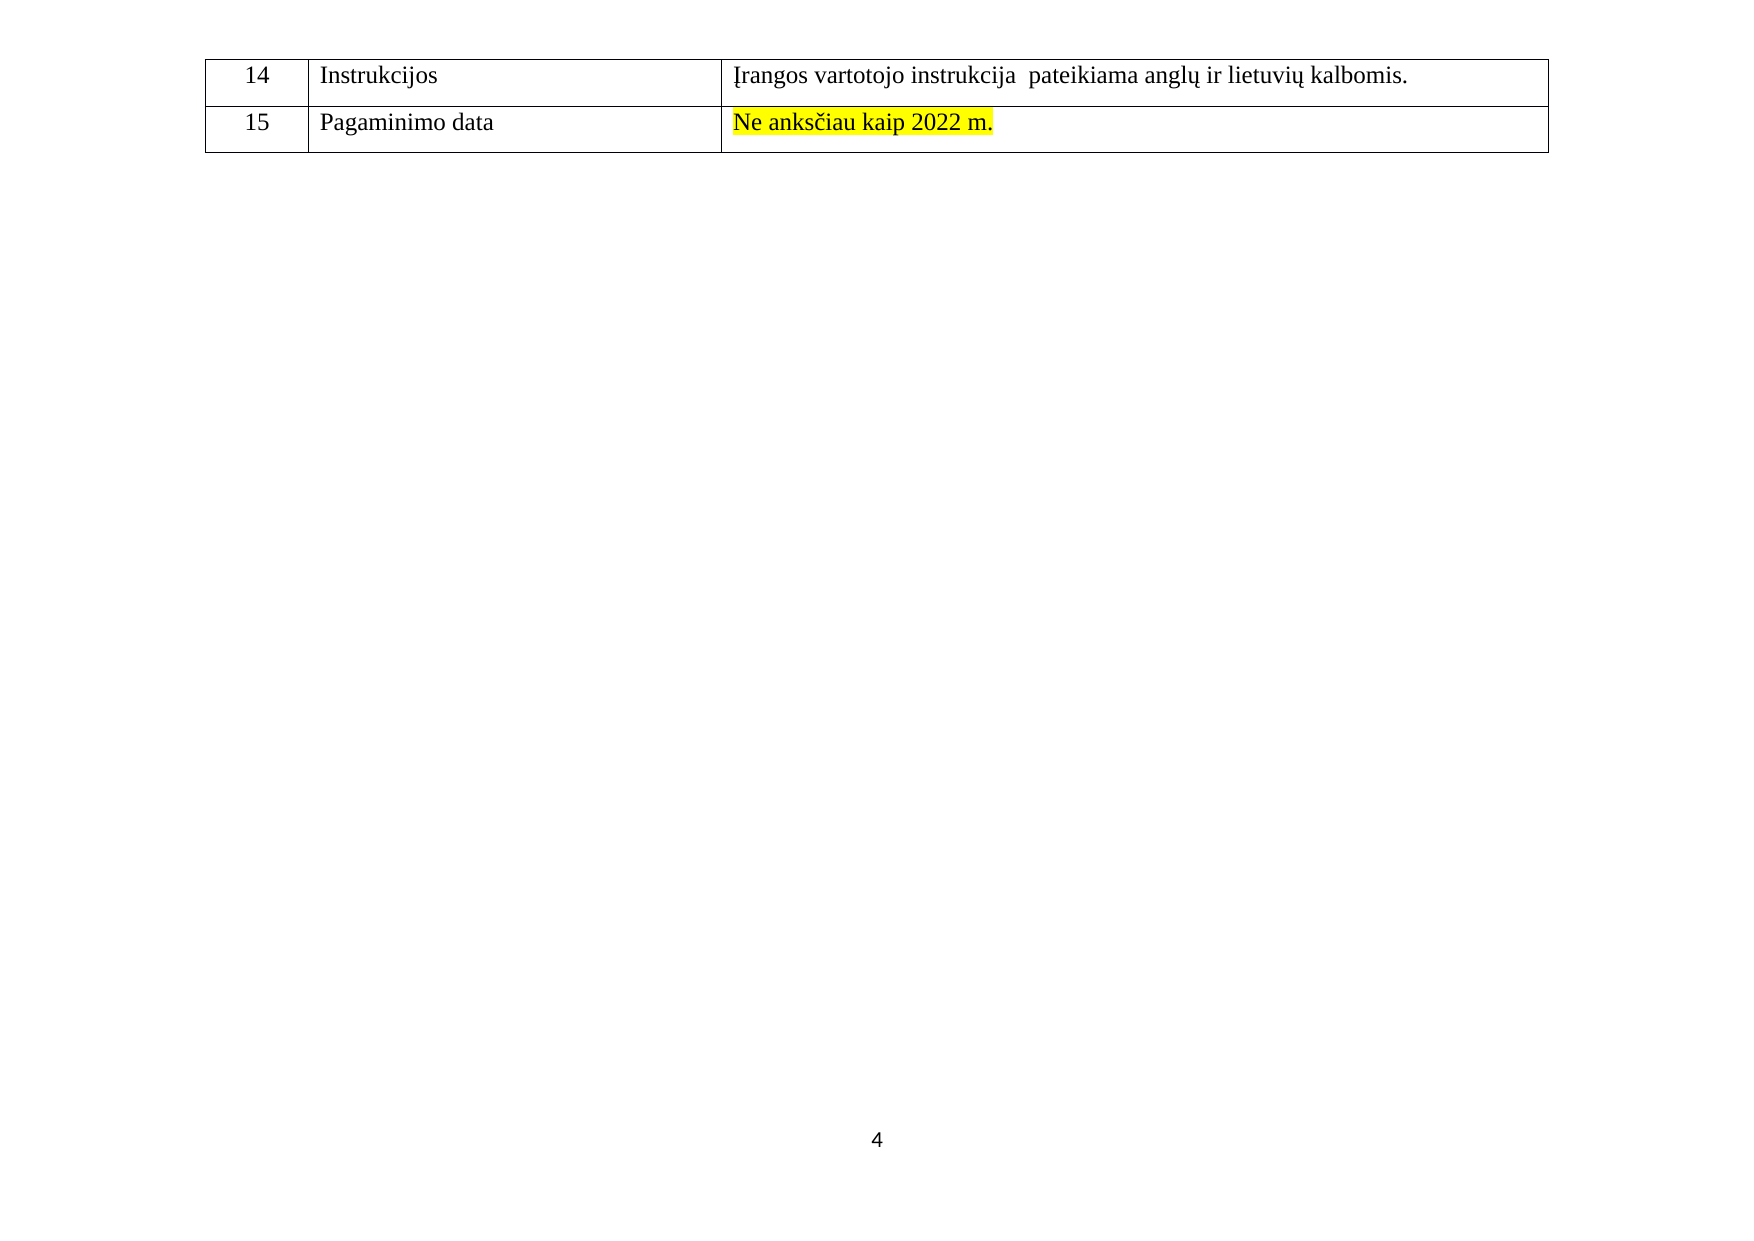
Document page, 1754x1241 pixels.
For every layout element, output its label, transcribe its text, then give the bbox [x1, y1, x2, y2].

table_cell Instrukcijos [309, 60, 721, 106]
table_cell Įrangos vartotojo instrukcija pateikiama anglų ir lietuvių kalbomis. [722, 60, 1548, 106]
table_cell 15 [206, 107, 308, 152]
table_cell Pagaminimo data [309, 107, 721, 152]
table_cell 14 [206, 60, 308, 106]
table_cell Ne anksčiau kaip 2022 m. [722, 107, 1548, 152]
